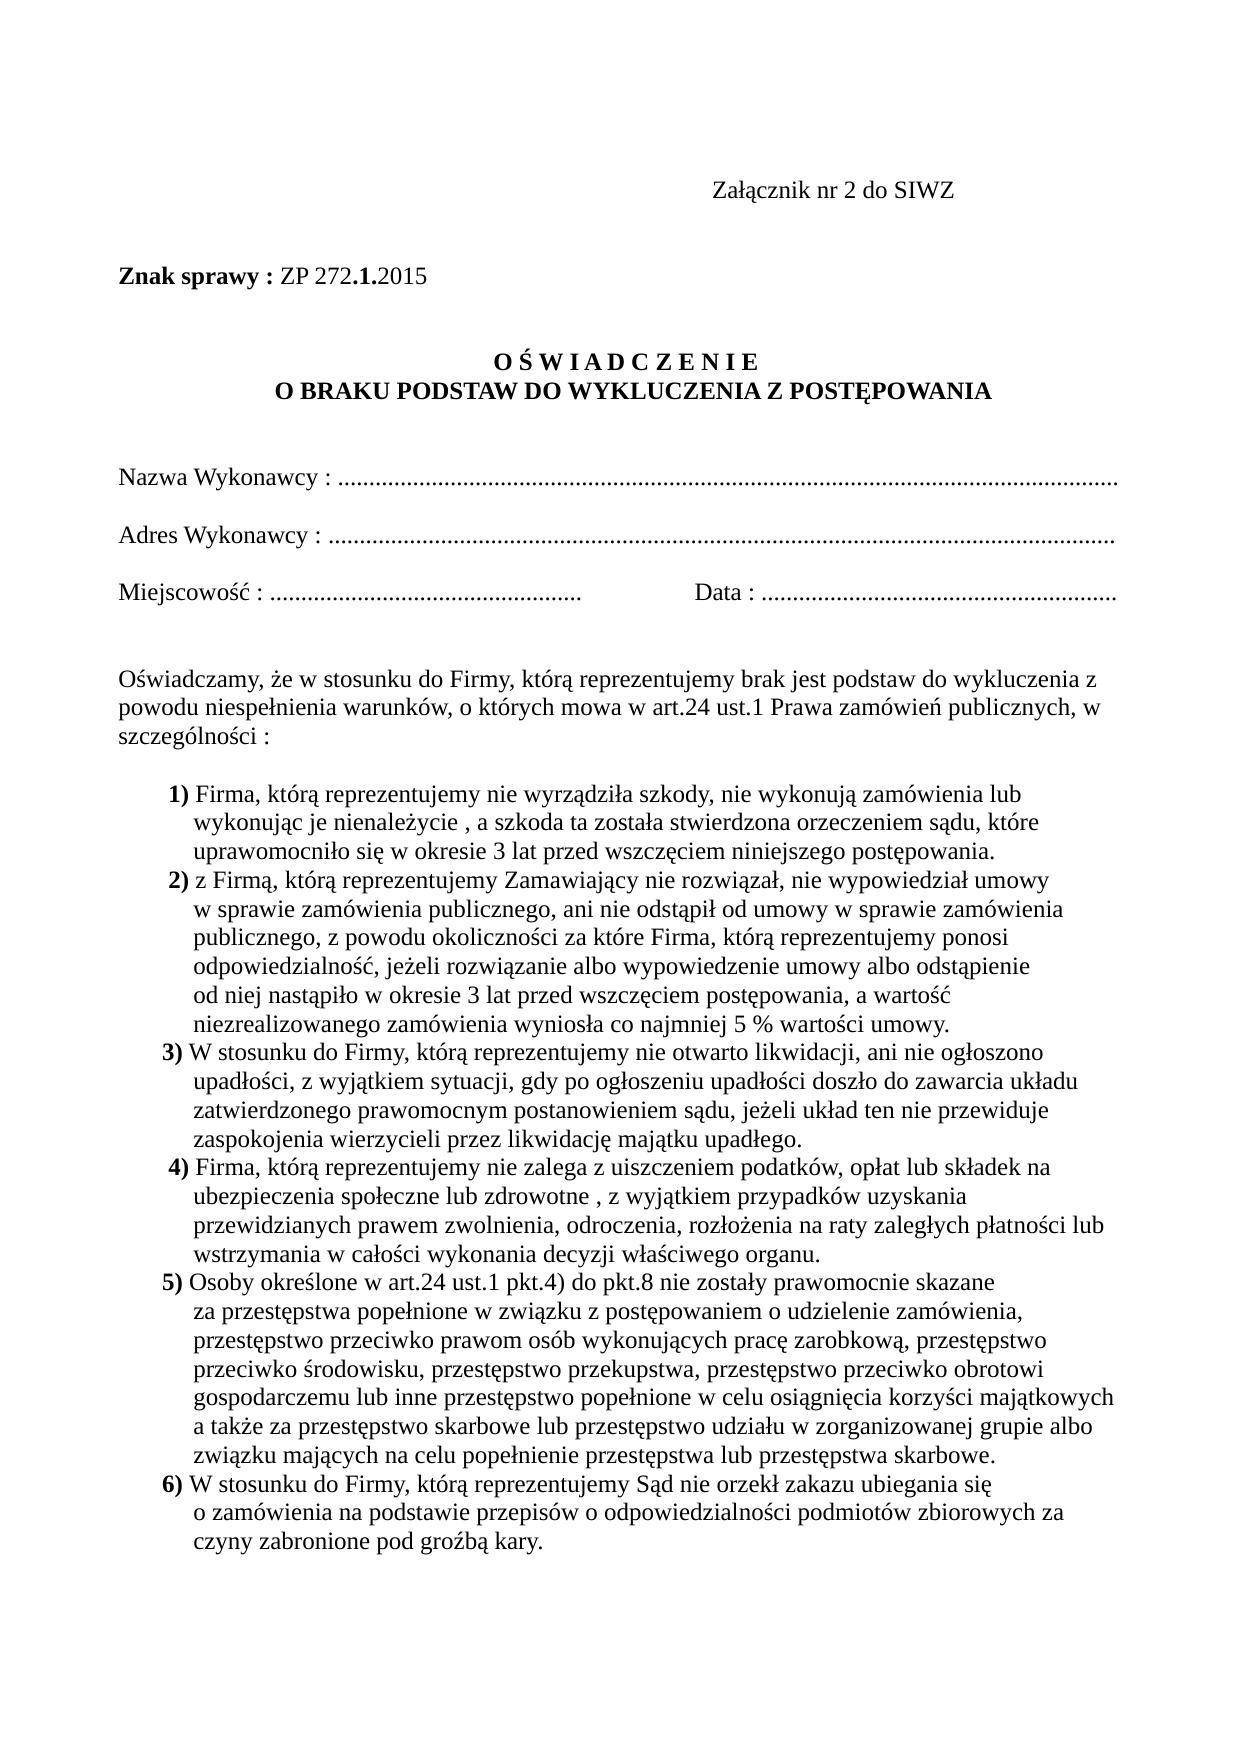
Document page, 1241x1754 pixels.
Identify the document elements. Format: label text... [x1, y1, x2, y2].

text 3) W stosunku do Firmy, którą reprezentujemy nie otwarto likwidacji, ani nie ogłoszono [118, 1037, 1122, 1066]
text przestępstwo przeciwko prawom osób wykonujących pracę zarobkową, przestępstwo [118, 1325, 1122, 1354]
text za przestępstwa popełnione w związku z postępowaniem o udzielenie zamówienia, [118, 1296, 1122, 1325]
text uprawomocniło się w okresie 3 lat przed wszczęciem niniejszego postępowania. [118, 836, 1122, 865]
text 2) z Firmą, którą reprezentujemy Zamawiający nie rozwiązał, nie wypowiedział umowy [118, 865, 1122, 894]
text a także za przestępstwo skarbowe lub przestępstwo udziału w zorganizowanej grupie albo [118, 1411, 1122, 1440]
text odpowiedzialność, jeżeli rozwiązanie albo wypowiedzenie umowy albo odstąpienie [118, 951, 1122, 980]
text Adres Wykonawcy : .............................................................................................................................. [118, 520, 1122, 549]
text przewidzianych prawem zwolnienia, odroczenia, rozłożenia na raty zaległych płatności lub [118, 1210, 1122, 1239]
text o zamówienia na podstawie przepisów o odpowiedzialności podmiotów zbiorowych za [118, 1497, 1122, 1526]
text O Ś W I A D C Z E N I E [118, 347, 1122, 376]
text wstrzymania w całości wykonania decyzji właściwego organu. [118, 1239, 1122, 1267]
text ubezpieczenia społeczne lub zdrowotne , z wyjątkiem przypadków uzyskania [118, 1181, 1122, 1210]
text niezrealizowanego zamówienia wyniosła co najmniej 5 % wartości umowy. [118, 1009, 1122, 1037]
text 5) Osoby określone w art.24 ust.1 pkt.4) do pkt.8 nie zostały prawomocnie skazane [118, 1267, 1122, 1296]
text w sprawie zamówienia publicznego, ani nie odstąpił od umowy w sprawie zamówienia [118, 894, 1122, 922]
text Znak sprawy : ZP 272.1.2015 [118, 261, 1122, 290]
text 6) W stosunku do Firmy, którą reprezentujemy Sąd nie orzekł zakazu ubiegania się [118, 1469, 1122, 1497]
text wykonując je nienależycie , a szkoda ta została stwierdzona orzeczeniem sądu, które [118, 807, 1122, 836]
text Miejscowość : .................................................. Data : ......................................................... [118, 577, 1122, 606]
text Nazwa Wykonawcy : ............................................................................................................................. [118, 462, 1122, 491]
text O BRAKU PODSTAW DO WYKLUCZENIA Z POSTĘPOWANIA [118, 376, 1122, 405]
text gospodarczemu lub inne przestępstwo popełnione w celu osiągnięcia korzyści majątkowych [118, 1382, 1122, 1411]
text Oświadczamy, że w stosunku do Firmy, którą reprezentujemy brak jest podstaw do wykluczenia z powodu niespełnienia warunków, o których mowa w art.24 ust.1 Prawa zamówień publicznych, w szczególności : [118, 664, 1122, 750]
text upadłości, z wyjątkiem sytuacji, gdy po ogłoszeniu upadłości doszło do zawarcia układu [118, 1066, 1122, 1095]
text związku mających na celu popełnienie przestępstwa lub przestępstwa skarbowe. [118, 1440, 1122, 1469]
text zatwierdzonego prawomocnym postanowieniem sądu, jeżeli układ ten nie przewiduje [118, 1095, 1122, 1124]
text Załącznik nr 2 do SIWZ [118, 175, 1122, 204]
text publicznego, z powodu okoliczności za które Firma, którą reprezentujemy ponosi [118, 922, 1122, 951]
text 1) Firma, którą reprezentujemy nie wyrządziła szkody, nie wykonują zamówienia lub [118, 779, 1122, 807]
text od niej nastąpiło w okresie 3 lat przed wszczęciem postępowania, a wartość [118, 980, 1122, 1009]
text 4) Firma, którą reprezentujemy nie zalega z uiszczeniem podatków, opłat lub składek na [118, 1152, 1122, 1181]
text czyny zabronione pod groźbą kary. [118, 1526, 1122, 1555]
text zaspokojenia wierzycieli przez likwidację majątku upadłego. [118, 1124, 1122, 1152]
text przeciwko środowisku, przestępstwo przekupstwa, przestępstwo przeciwko obrotowi [118, 1354, 1122, 1382]
